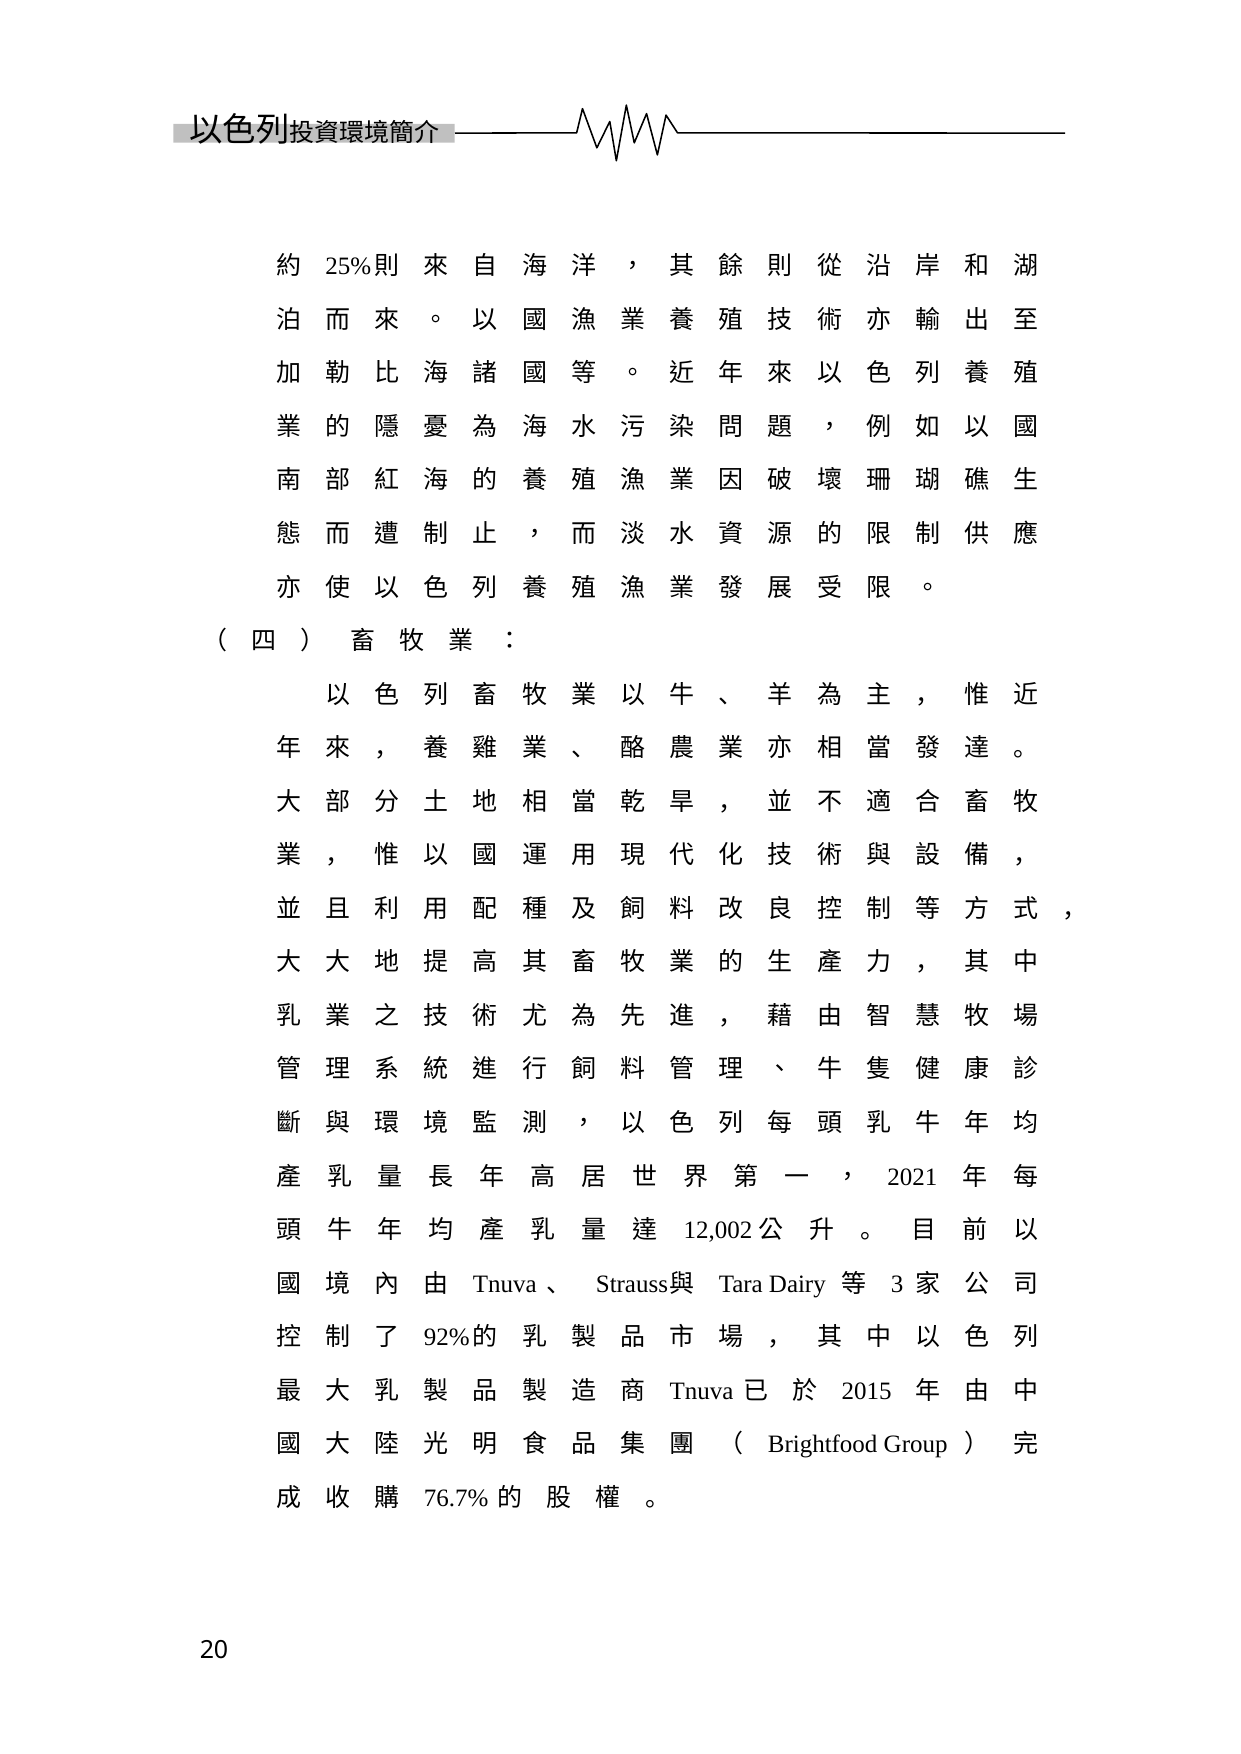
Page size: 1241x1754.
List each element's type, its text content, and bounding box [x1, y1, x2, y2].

text 以色列畜牧業以牛、羊為主，惟近年來，養雞業、酪農業亦相當發達。大部分土地相當乾旱，並不適合畜牧業，惟以國運用現代化技術與設備，並且利用配種及飼料改良控制等方式，大大地提高其畜牧業的生產力，其中乳業之技術尤為先進，藉由智慧牧場管理系統進行飼料管理、牛隻健康診斷與環境監測，以色列每頭乳牛年均產乳量長年高居世界第一，2021年每頭牛年均產乳量達12,002公升。目前以國境內由Tnuva、Strauss與Tara Dairy等3家公司控制了92%的乳製品市場，其中以色列最大乳製品製造商Tnuva已於2015年由中國大陸光明食品集團（Brightfood Group）完成收購76.7%的股權。 [276, 666, 1063, 1522]
text 以色列周圍海域鹽分過濃，水溫也過高，所以近海魚類並不豐富，反而內陸漁業較海洋漁業興盛，目前以國70%漁獲量來自國內各地的魚類養殖場，約25%則來自海洋，其餘則從沿岸和湖泊而來。以國漁業養殖技術亦輸出至加勒比海諸國等。近年來以色列養殖業的隱憂為海水污染問題，例如以國南部紅海的養殖漁業因破壞珊瑚礁生態而遭制止，而淡水資源的限制供應亦使以色列養殖漁業發展受限。 [276, 237, 1063, 612]
text （四）畜牧業： [202, 612, 1063, 666]
